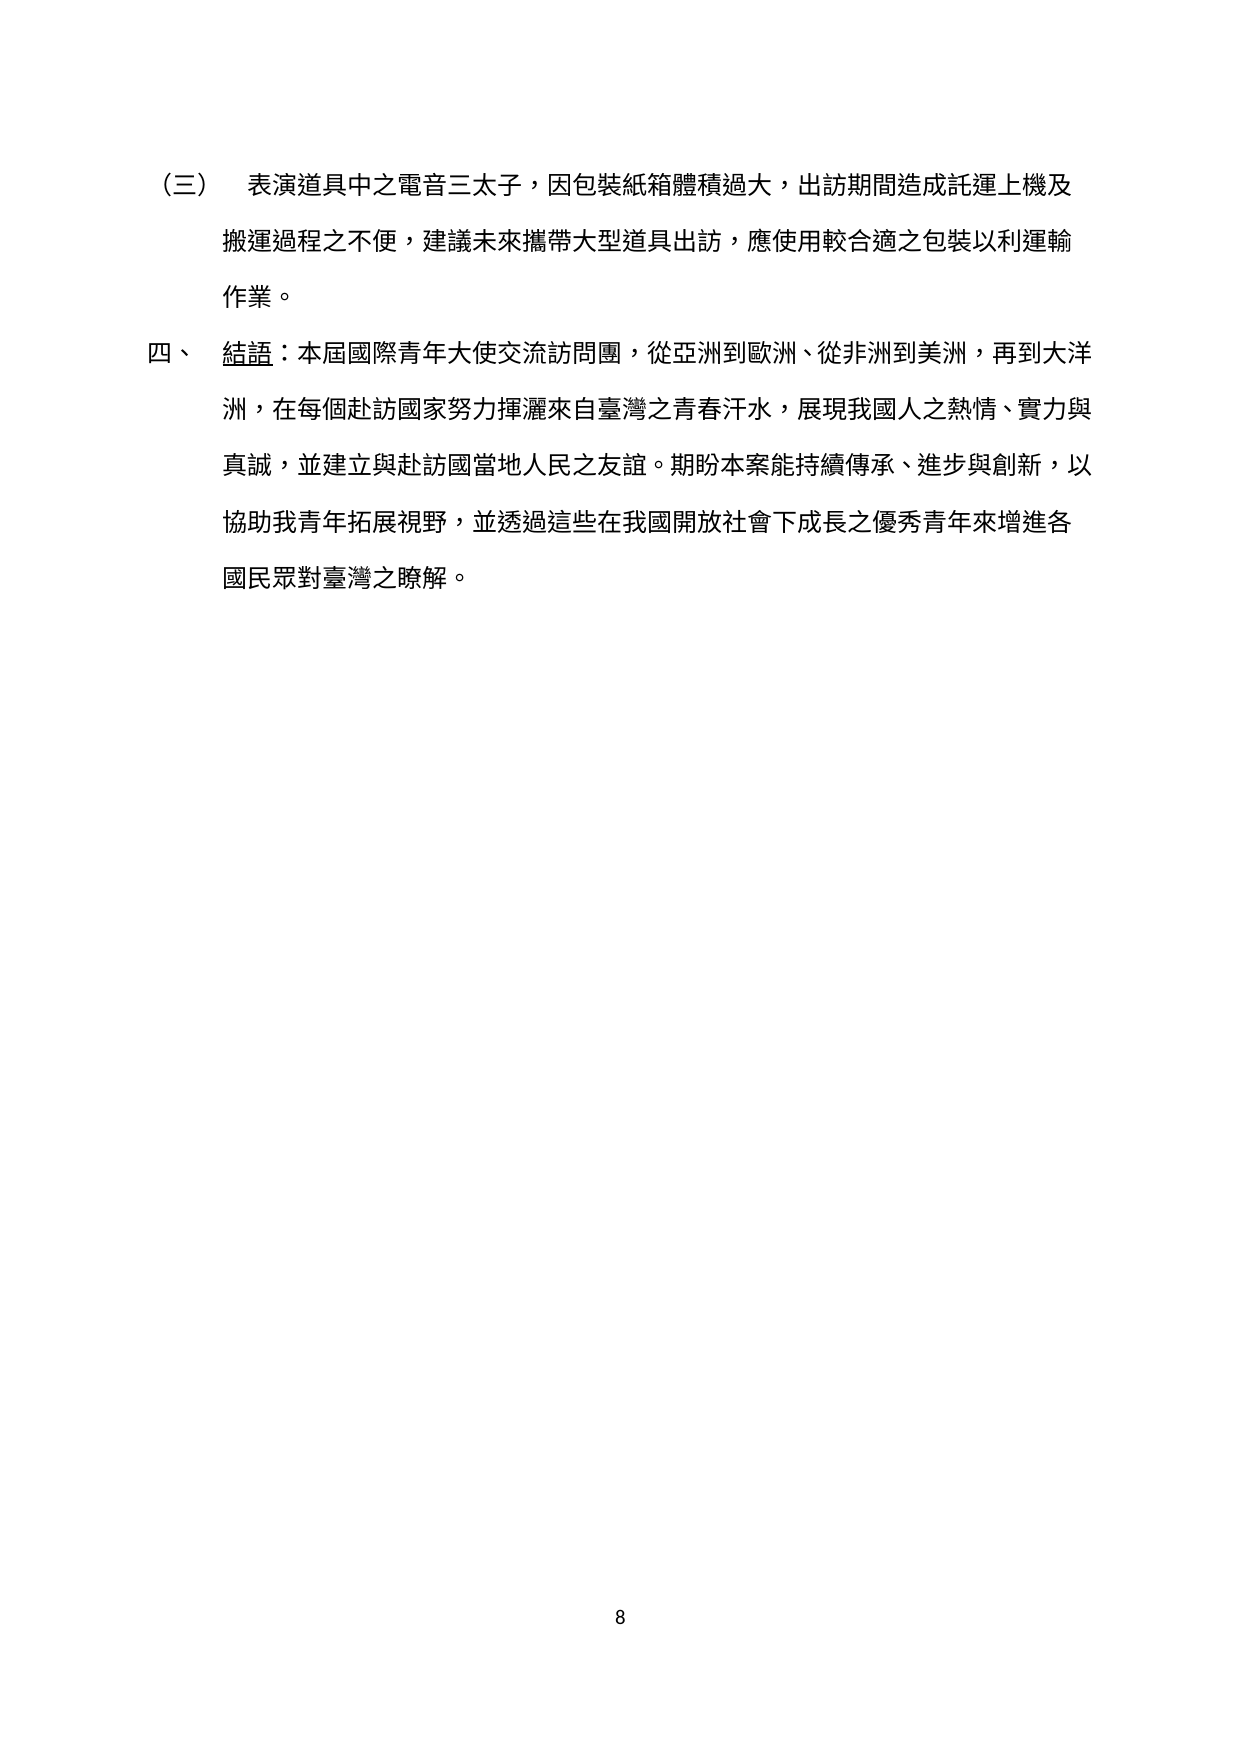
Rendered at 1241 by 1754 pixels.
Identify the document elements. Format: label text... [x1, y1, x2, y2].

list 表演道具中之電音三太子，因包裝紙箱體積過大，出訪期間造成託運上機及搬運過程之不便，建議未來攜帶大型道具出訪，應使用較合適之包裝以利運輸作業。 [148, 164, 1092, 314]
list 結語：本屆國際青年大使交流訪問團，從亞洲到歐洲、從非洲到美洲，再到大洋洲，在每個赴訪國家努力揮灑來自臺灣之青春汗水，展現我國人之熱情、實力與真誠，並建立與赴訪國當地人民之友誼。期盼本案能持續傳承、進步與創新，以協助我青年拓展視野，並透過這些在我國開放社會下成長之優秀青年來增進各國民眾對臺灣之瞭解。 [148, 333, 1092, 595]
